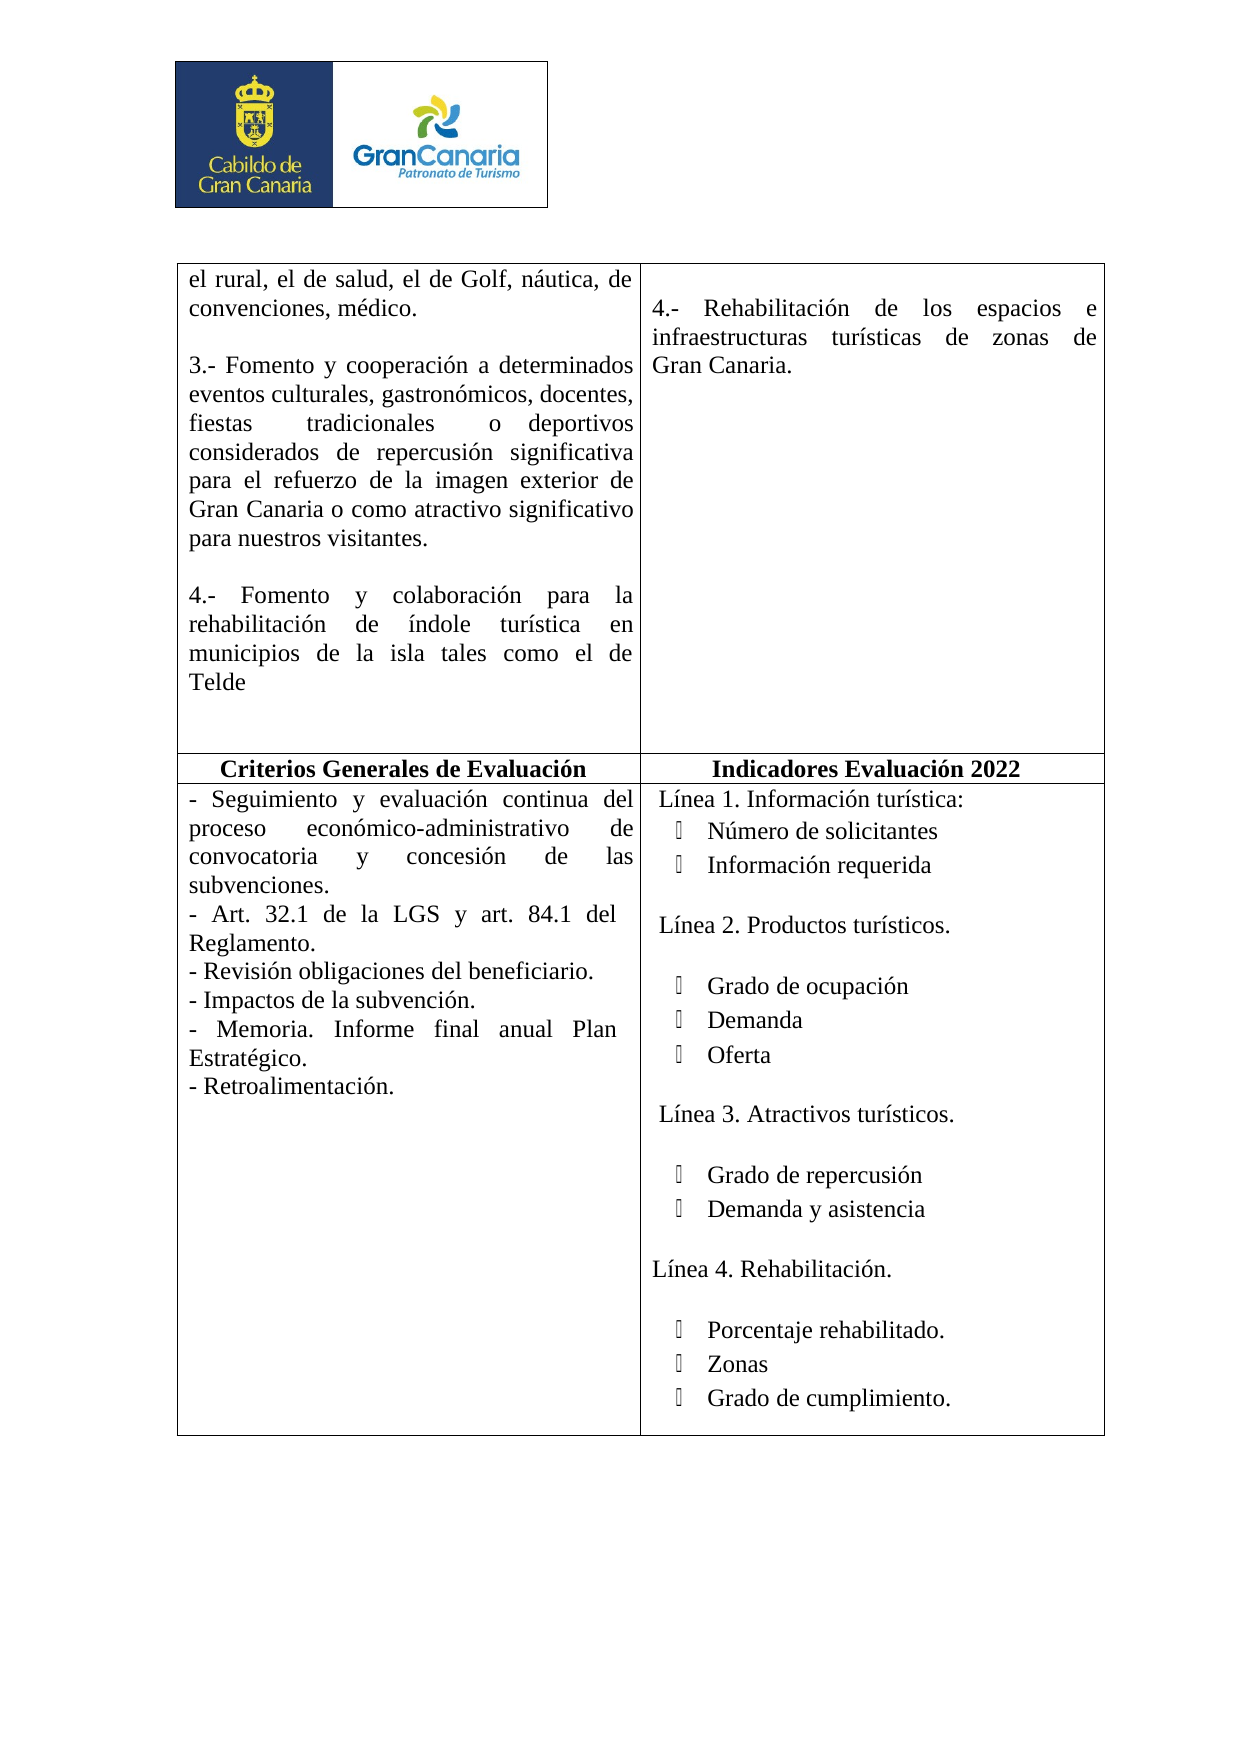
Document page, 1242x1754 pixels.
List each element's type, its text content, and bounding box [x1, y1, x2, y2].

table_cell Indicadores Evaluación 2022 [641, 754, 1104, 783]
table_header el rural, el de salud, el de Golf, náutica, de convenciones, médico. 3.- Fomento y cooperación a determinados eventos culturales, gastronómicos, docentes, fiestas tradicionales o deportivos considerados de repercusión significativa para el refuerzo de la imagen exterior de Gran Canaria o como atractivo significativo para nuestros visitantes. 4.- Fomento y colaboración para la rehabilitación de índole turística en municipios de la isla tales como el de Telde [178, 264, 640, 753]
table_header 4.- Rehabilitación de los espacios e infraestructuras turísticas de zonas de Gran Canaria. [641, 264, 1104, 753]
table_cell Criterios Generales de Evaluación [178, 754, 640, 783]
picture [176, 62, 547, 207]
table_cell Línea 1. Información turística:  Número de solicitantes  Información requerida Línea 2. Productos turísticos.  Grado de ocupación  Demanda  Oferta Línea 3. Atractivos turísticos.  Grado de repercusión  Demanda y asistencia Línea 4. Rehabilitación.  Porcentaje rehabilitado.  Zonas  Grado de cumplimiento. [641, 784, 1104, 1435]
table_cell - Seguimiento y evaluación continua del proceso económico-administrativo de convocatoria y concesión de las subvenciones. - Art. 32.1 de la LGS y art. 84.1 del Reglamento. - Revisión obligaciones del beneficiario. - Impactos de la subvención. - Memoria. Informe final anual Plan Estratégico. - Retroalimentación. [178, 784, 640, 1435]
